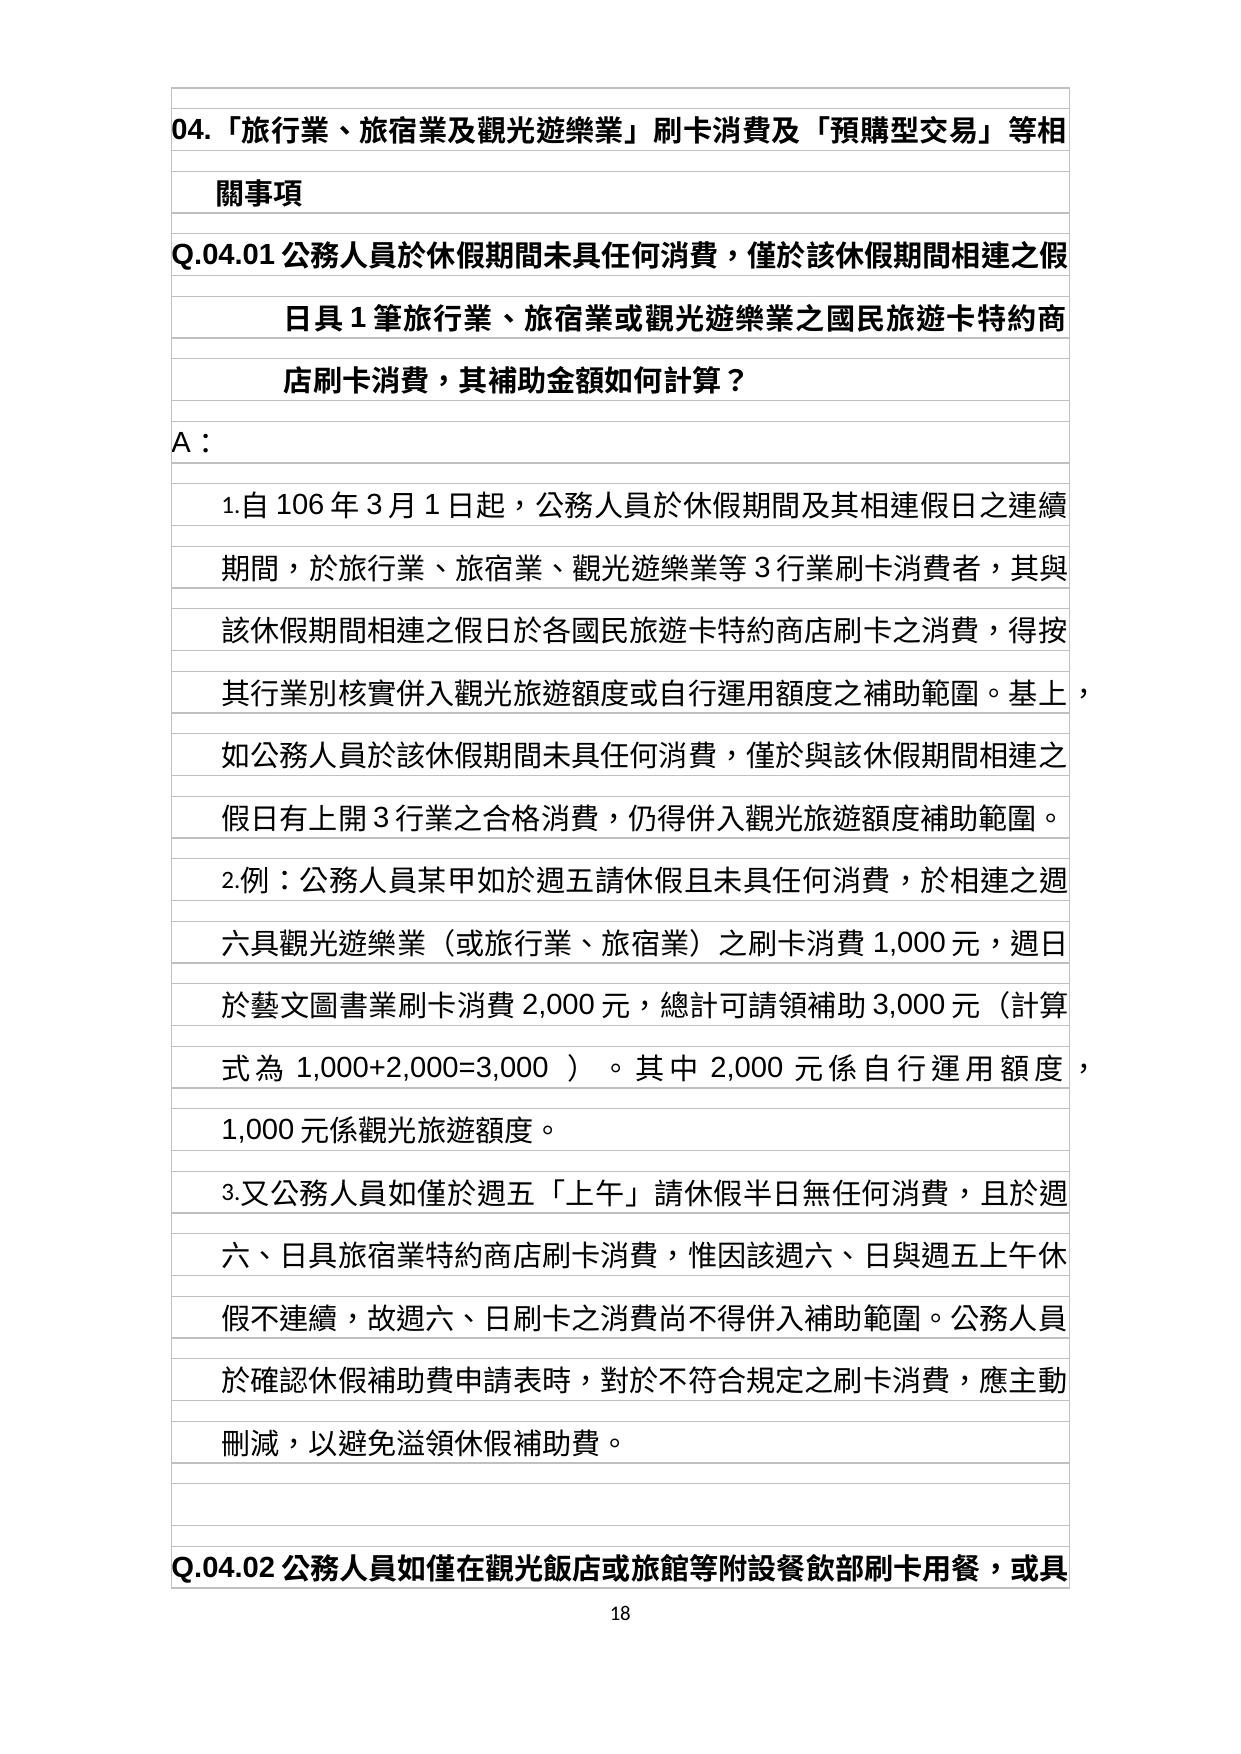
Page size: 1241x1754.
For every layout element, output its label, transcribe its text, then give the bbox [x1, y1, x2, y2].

list 自106年3月1日起，公務人員於休假期間及其相連假日之連續期間，於旅行業、旅宿業、觀光遊樂業等3行業刷卡消費者，其與該休假期間相連之假日於各國民旅遊卡特約商店刷卡之消費，得按其行業別核實併入觀光旅遊額度或自行運用額度之補助範圍。基上，如公務人員於該休假期間未具任何消費，僅於與該休假期間相連之假日有上開3行業之合格消費，仍得併入觀光旅遊額度補助範圍。 [221, 526, 1069, 546]
list 六、日具旅宿業特約商店刷卡消費，惟因該週六、日與週五上午休 [221, 1234, 1069, 1275]
list 自106年3月1日起，公務人員於休假期間及其相連假日之連續期間，於旅行業、旅宿業、觀光遊樂業等3行業刷卡消費者，其與該休假期間相連之假日於各國民旅遊卡特約商店刷卡之消費，得按其行業別核實併入觀光旅遊額度或自行運用額度之補助範圍。基上，如公務人員於該休假期間未具任何消費，僅於與該休假期間相連之假日有上開3行業之合格消費，仍得併入觀光旅遊額度補助範圍。 [221, 589, 1069, 608]
list 例：公務人員某甲如於週五請休假且未具任何消費，於相連之週六具觀光遊樂業（或旅行業、旅宿業）之刷卡消費1,000元，週日於藝文圖書業刷卡消費2,000元，總計可請領補助3,000元（計算式為1,000+2,000=3,000 ）。其中2,000元係自行運用額度，1,000元係觀光旅遊額度。 [221, 1109, 1069, 1150]
list 例：公務人員某甲如於週五請休假且未具任何消費，於相連之週六具觀光遊樂業（或旅行業、旅宿業）之刷卡消費1,000元，週日於藝文圖書業刷卡消費2,000元，總計可請領補助3,000元（計算式為1,000+2,000=3,000 ）。其中2,000元係自行運用額度，1,000元係觀光旅遊額度。 [221, 839, 1069, 858]
list 自106年3月1日起，公務人員於休假期間及其相連假日之連續期間，於旅行業、旅宿業、觀光遊樂業等3行業刷卡消費者，其與該休假期間相連之假日於各國民旅遊卡特約商店刷卡之消費，得按其行業別核實併入觀光旅遊額度或自行運用額度之補助範圍。基上，如公務人員於該休假期間未具任何消費，僅於與該休假期間相連之假日有上開3行業之合格消費，仍得併入觀光旅遊額度補助範圍。 [221, 484, 1069, 525]
list 例：公務人員某甲如於週五請休假且未具任何消費，於相連之週六具觀光遊樂業（或旅行業、旅宿業）之刷卡消費1,000元，週日於藝文圖書業刷卡消費2,000元，總計可請領補助3,000元（計算式為1,000+2,000=3,000 ）。其中2,000元係自行運用額度，1,000元係觀光旅遊額度。 [221, 984, 1069, 1025]
list 自106年3月1日起，公務人員於休假期間及其相連假日之連續期間，於旅行業、旅宿業、觀光遊樂業等3行業刷卡消費者，其與該休假期間相連之假日於各國民旅遊卡特約商店刷卡之消費，得按其行業別核實併入觀光旅遊額度或自行運用額度之補助範圍。基上，如公務人員於該休假期間未具任何消費，僅於與該休假期間相連之假日有上開3行業之合格消費，仍得併入觀光旅遊額度補助範圍。 [221, 609, 1069, 650]
text Q.04.02公務人員如僅在觀光飯店或旅館等附設餐飲部刷卡用餐，或具 [172, 1547, 1069, 1587]
text [172, 151, 1069, 171]
text 04.「旅行業、旅宿業及觀光遊樂業」刷卡消費及「預購型交易」等相 [172, 109, 1069, 150]
text 日具1筆旅行業、旅宿業或觀光遊樂業之國民旅遊卡特約商 [172, 297, 1069, 337]
text [172, 89, 1069, 108]
list [221, 1214, 1069, 1233]
list 自106年3月1日起，公務人員於休假期間及其相連假日之連續期間，於旅行業、旅宿業、觀光遊樂業等3行業刷卡消費者，其與該休假期間相連之假日於各國民旅遊卡特約商店刷卡之消費，得按其行業別核實併入觀光旅遊額度或自行運用額度之補助範圍。基上，如公務人員於該休假期間未具任何消費，僅於與該休假期間相連之假日有上開3行業之合格消費，仍得併入觀光旅遊額度補助範圍。 [221, 714, 1069, 733]
list 自106年3月1日起，公務人員於休假期間及其相連假日之連續期間，於旅行業、旅宿業、觀光遊樂業等3行業刷卡消費者，其與該休假期間相連之假日於各國民旅遊卡特約商店刷卡之消費，得按其行業別核實併入觀光旅遊額度或自行運用額度之補助範圍。基上，如公務人員於該休假期間未具任何消費，僅於與該休假期間相連之假日有上開3行業之合格消費，仍得併入觀光旅遊額度補助範圍。 [221, 797, 1069, 837]
list [221, 1151, 1069, 1171]
text [172, 276, 1069, 296]
text [172, 214, 1069, 233]
list 例：公務人員某甲如於週五請休假且未具任何消費，於相連之週六具觀光遊樂業（或旅行業、旅宿業）之刷卡消費1,000元，週日於藝文圖書業刷卡消費2,000元，總計可請領補助3,000元（計算式為1,000+2,000=3,000 ）。其中2,000元係自行運用額度，1,000元係觀光旅遊額度。 [221, 964, 1069, 983]
list 自106年3月1日起，公務人員於休假期間及其相連假日之連續期間，於旅行業、旅宿業、觀光遊樂業等3行業刷卡消費者，其與該休假期間相連之假日於各國民旅遊卡特約商店刷卡之消費，得按其行業別核實併入觀光旅遊額度或自行運用額度之補助範圍。基上，如公務人員於該休假期間未具任何消費，僅於與該休假期間相連之假日有上開3行業之合格消費，仍得併入觀光旅遊額度補助範圍。 [221, 734, 1069, 775]
text 關事項 [172, 172, 1069, 212]
text [172, 339, 1069, 358]
text [172, 1526, 1069, 1546]
list 例：公務人員某甲如於週五請休假且未具任何消費，於相連之週六具觀光遊樂業（或旅行業、旅宿業）之刷卡消費1,000元，週日於藝文圖書業刷卡消費2,000元，總計可請領補助3,000元（計算式為1,000+2,000=3,000 ）。其中2,000元係自行運用額度，1,000元係觀光旅遊額度。 [221, 859, 1069, 900]
list 自106年3月1日起，公務人員於休假期間及其相連假日之連續期間，於旅行業、旅宿業、觀光遊樂業等3行業刷卡消費者，其與該休假期間相連之假日於各國民旅遊卡特約商店刷卡之消費，得按其行業別核實併入觀光旅遊額度或自行運用額度之補助範圍。基上，如公務人員於該休假期間未具任何消費，僅於與該休假期間相連之假日有上開3行業之合格消費，仍得併入觀光旅遊額度補助範圍。 [221, 547, 1069, 587]
list 自106年3月1日起，公務人員於休假期間及其相連假日之連續期間，於旅行業、旅宿業、觀光遊樂業等3行業刷卡消費者，其與該休假期間相連之假日於各國民旅遊卡特約商店刷卡之消費，得按其行業別核實併入觀光旅遊額度或自行運用額度之補助範圍。基上，如公務人員於該休假期間未具任何消費，僅於與該休假期間相連之假日有上開3行業之合格消費，仍得併入觀光旅遊額度補助範圍。 [221, 776, 1069, 796]
list 例：公務人員某甲如於週五請休假且未具任何消費，於相連之週六具觀光遊樂業（或旅行業、旅宿業）之刷卡消費1,000元，週日於藝文圖書業刷卡消費2,000元，總計可請領補助3,000元（計算式為1,000+2,000=3,000 ）。其中2,000元係自行運用額度，1,000元係觀光旅遊額度。 [221, 901, 1069, 921]
text Q.04.01公務人員於休假期間未具任何消費，僅於該休假期間相連之假 [172, 234, 1069, 275]
list 自106年3月1日起，公務人員於休假期間及其相連假日之連續期間，於旅行業、旅宿業、觀光遊樂業等3行業刷卡消費者，其與該休假期間相連之假日於各國民旅遊卡特約商店刷卡之消費，得按其行業別核實併入觀光旅遊額度或自行運用額度之補助範圍。基上，如公務人員於該休假期間未具任何消費，僅於與該休假期間相連之假日有上開3行業之合格消費，仍得併入觀光旅遊額度補助範圍。 [221, 651, 1069, 671]
list 假不連續，故週六、日刷卡之消費尚不得併入補助範圍。公務人員 [221, 1297, 1069, 1337]
list 刪減，以避免溢領休假補助費。 [221, 1422, 1069, 1462]
text 店刷卡消費，其補助金額如何計算？ [172, 359, 1069, 400]
list 於確認休假補助費申請表時，對於不符合規定之刷卡消費，應主動 [221, 1359, 1069, 1400]
list 自106年3月1日起，公務人員於休假期間及其相連假日之連續期間，於旅行業、旅宿業、觀光遊樂業等3行業刷卡消費者，其與該休假期間相連之假日於各國民旅遊卡特約商店刷卡之消費，得按其行業別核實併入觀光旅遊額度或自行運用額度之補助範圍。基上，如公務人員於該休假期間未具任何消費，僅於與該休假期間相連之假日有上開3行業之合格消費，仍得併入觀光旅遊額度補助範圍。 [221, 464, 1069, 483]
list 自106年3月1日起，公務人員於休假期間及其相連假日之連續期間，於旅行業、旅宿業、觀光遊樂業等3行業刷卡消費者，其與該休假期間相連之假日於各國民旅遊卡特約商店刷卡之消費，得按其行業別核實併入觀光旅遊額度或自行運用額度之補助範圍。基上，如公務人員於該休假期間未具任何消費，僅於與該休假期間相連之假日有上開3行業之合格消費，仍得併入觀光旅遊額度補助範圍。 [221, 672, 1069, 712]
list 例：公務人員某甲如於週五請休假且未具任何消費，於相連之週六具觀光遊樂業（或旅行業、旅宿業）之刷卡消費1,000元，週日於藝文圖書業刷卡消費2,000元，總計可請領補助3,000元（計算式為1,000+2,000=3,000 ）。其中2,000元係自行運用額度，1,000元係觀光旅遊額度。 [221, 1047, 1069, 1087]
list [221, 1401, 1069, 1421]
list 又公務人員如僅於週五「上午」請休假半日無任何消費，且於週 [221, 1172, 1069, 1212]
list 例：公務人員某甲如於週五請休假且未具任何消費，於相連之週六具觀光遊樂業（或旅行業、旅宿業）之刷卡消費1,000元，週日於藝文圖書業刷卡消費2,000元，總計可請領補助3,000元（計算式為1,000+2,000=3,000 ）。其中2,000元係自行運用額度，1,000元係觀光旅遊額度。 [221, 1089, 1069, 1108]
list [221, 1276, 1069, 1296]
text [172, 401, 1069, 421]
text A： [172, 422, 1069, 462]
list [221, 1339, 1069, 1358]
list 例：公務人員某甲如於週五請休假且未具任何消費，於相連之週六具觀光遊樂業（或旅行業、旅宿業）之刷卡消費1,000元，週日於藝文圖書業刷卡消費2,000元，總計可請領補助3,000元（計算式為1,000+2,000=3,000 ）。其中2,000元係自行運用額度，1,000元係觀光旅遊額度。 [221, 1026, 1069, 1046]
list 例：公務人員某甲如於週五請休假且未具任何消費，於相連之週六具觀光遊樂業（或旅行業、旅宿業）之刷卡消費1,000元，週日於藝文圖書業刷卡消費2,000元，總計可請領補助3,000元（計算式為1,000+2,000=3,000 ）。其中2,000元係自行運用額度，1,000元係觀光旅遊額度。 [221, 922, 1069, 962]
